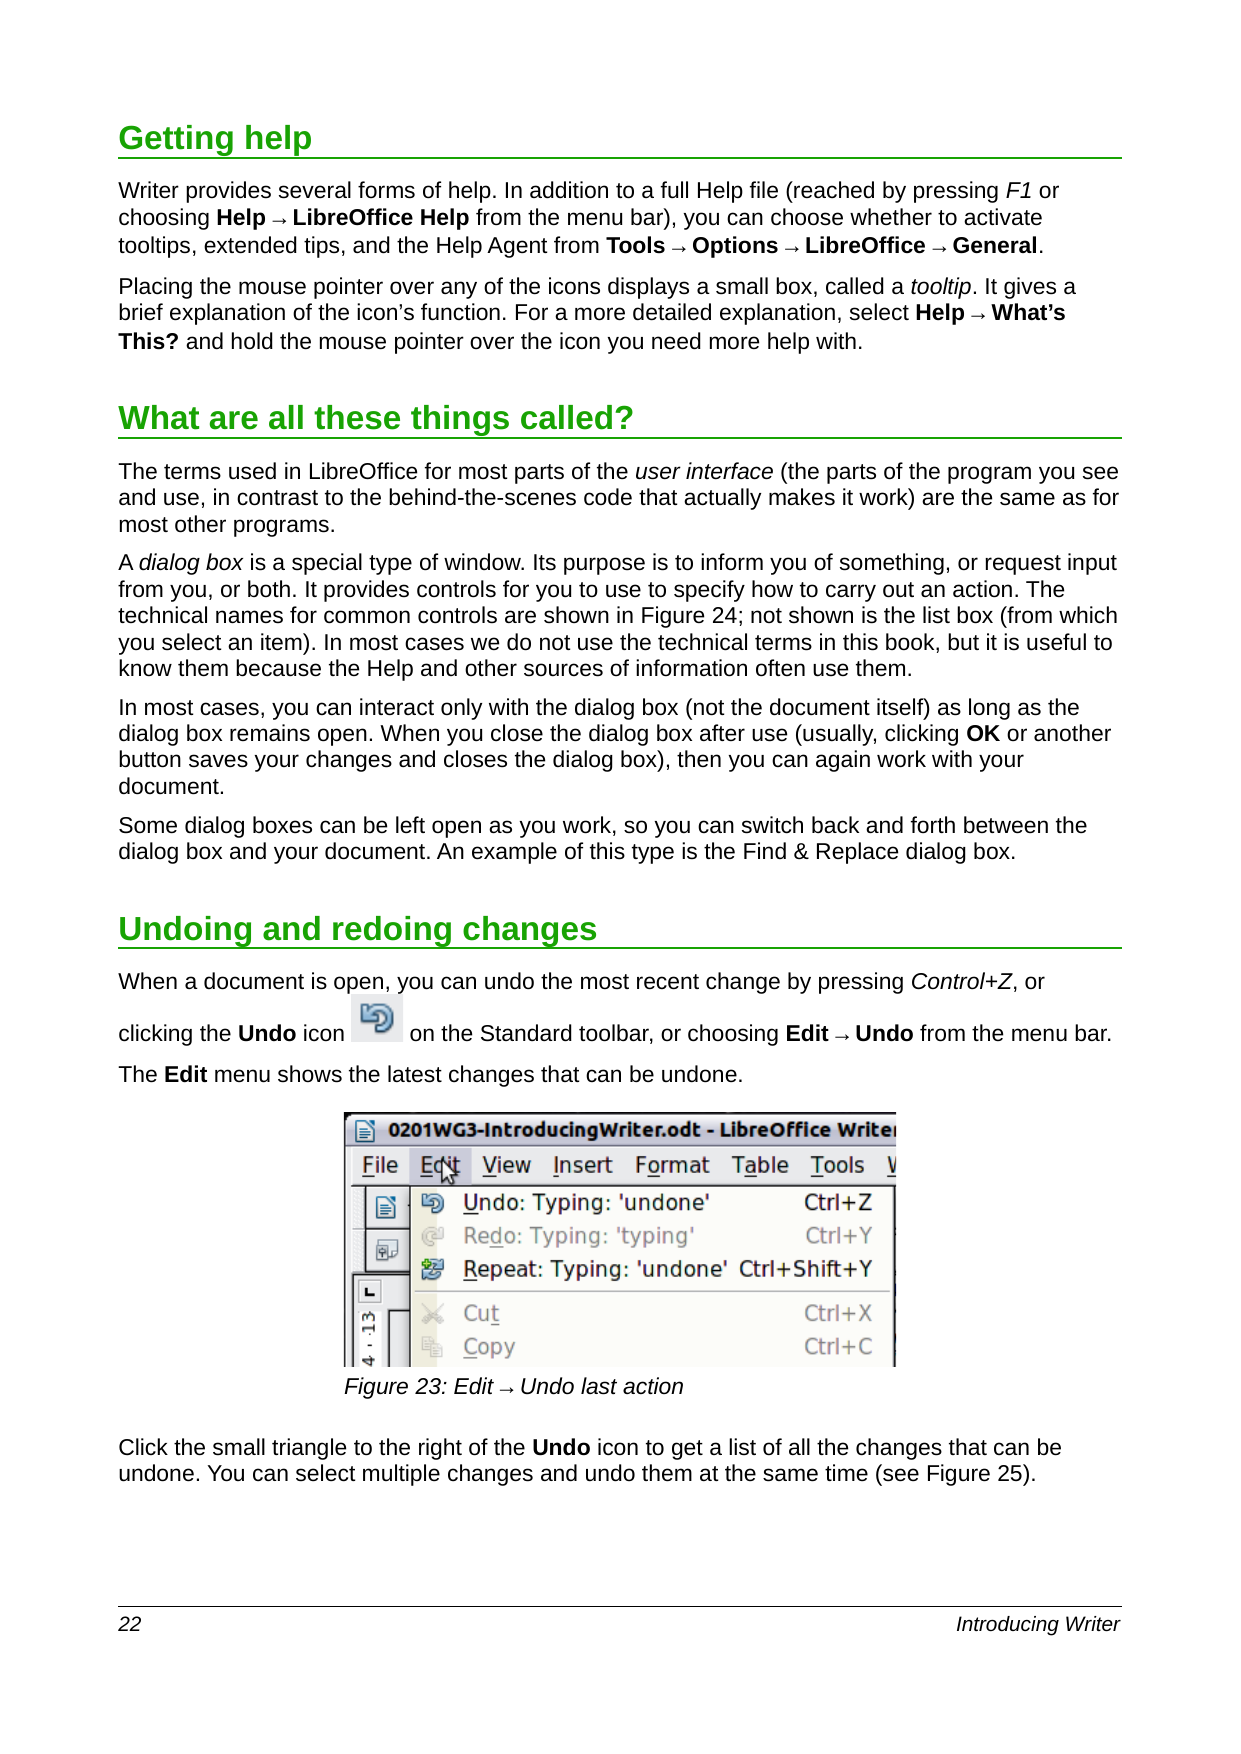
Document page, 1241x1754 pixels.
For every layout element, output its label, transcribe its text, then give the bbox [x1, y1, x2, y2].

subtitle What are all these things called? [118, 398, 1122, 437]
text Placing the mouse pointer over any of the icons displays a small box, called a tooltip. It gives a brief explanation of the icon’s function. For a more detailed explanation, select Help → What’s This? and hold the mouse pointer over the icon you need more help with. [118, 273, 1122, 354]
text Click the small triangle to the right of the Undo icon to get a list of all the changes that can be undone. You can select multiple changes and undo them at the same time (see Figure 25). [118, 1434, 1122, 1487]
text A dialog box is a special type of window. Its purpose is to inform you of something, or request input from you, or both. It provides controls for you to use to specify how to carry out an action. The technical names for common controls are shown in Figure 24; not shown is the list box (from which you select an item). In most cases we do not use the technical terms in this book, but it is useful to know them because the Help and other sources of information often use them. [118, 549, 1122, 681]
text The terms used in LibreOffice for most parts of the user interface (the parts of the program you see and use, in contrast to the behind-the-scenes code that actually makes it work) are the same as for most other programs. [118, 458, 1122, 537]
picture [343, 1112, 897, 1367]
text Some dialog boxes can be left open as you work, so you can switch back and forth between the dialog box and your document. An example of this type is the Find & Replace dialog box. [118, 812, 1122, 864]
text Writer provides several forms of help. In addition to a full Help file (reached by pressing F1 or choosing Help → LibreOffice Help from the menu bar), you can choose whether to activate tooltips, extended tips, and the Help Agent from Tools → Options → LibreOffice → General. [118, 177, 1122, 261]
subtitle Getting help [118, 118, 1122, 157]
text In most cases, you can interact only with the dialog box (not the document itself) as long as the dialog box remains open. When you close the dialog box after use (usually, clicking OK or another button saves your changes and closes the dialog box), then you can again work with your document. [118, 694, 1122, 799]
text Figure 23: Edit → Undo last action [344, 1373, 896, 1401]
subtitle Undoing and redoing changes [118, 909, 1122, 947]
text The Edit menu shows the latest changes that can be undone. [118, 1061, 1122, 1087]
picture [351, 994, 404, 1042]
text When a document is open, you can undo the most recent change by pressing Control+Z, or clicking the Undo icon on the Standard toolbar, or choosing Edit → Undo from the menu bar. [118, 968, 1122, 1048]
